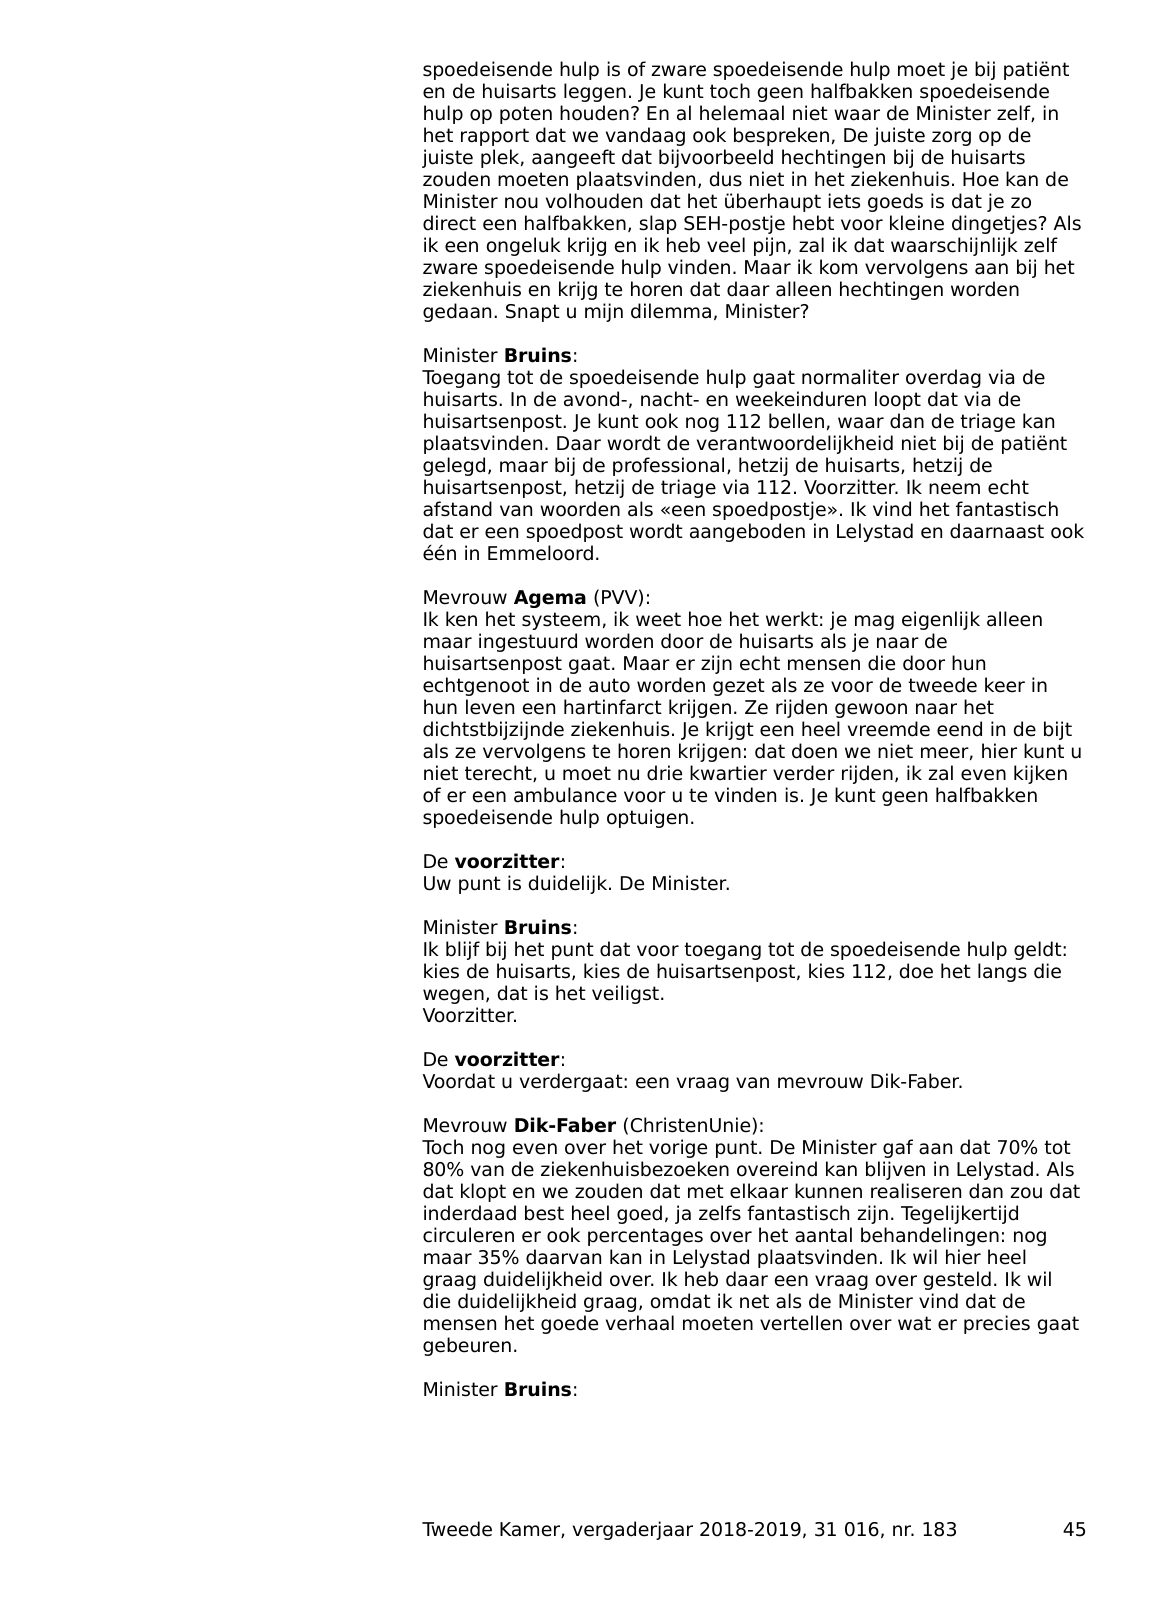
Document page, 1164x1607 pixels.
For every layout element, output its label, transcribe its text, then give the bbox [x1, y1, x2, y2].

text Toegang tot de spoedeisende hulp gaat normaliter overdag via de huisarts. In de avond-, nacht- en weekeinduren loopt dat via de huisartsenpost. Je kunt ook nog 112 bellen, waar dan de triage kan plaatsvinden. Daar wordt de verantwoordelijkheid niet bij de patiënt gelegd, maar bij de professional, hetzij de huisarts, hetzij de huisartsenpost, hetzij de triage via 112. Voorzitter. Ik neem echt afstand van woorden als «een spoedpostje». Ik vind het fantastisch dat er een spoedpost wordt aangeboden in Lelystad en daarnaast ook één in Emmeloord. [422, 367, 1087, 565]
text Toch nog even over het vorige punt. De Minister gaf aan dat 70% tot 80% van de ziekenhuisbezoeken overeind kan blijven in Lelystad. Als dat klopt en we zouden dat met elkaar kunnen realiseren dan zou dat inderdaad best heel goed, ja zelfs fantastisch zijn. Tegelijkertijd circuleren er ook percentages over het aantal behandelingen: nog maar 35% daarvan kan in Lelystad plaatsvinden. Ik wil hier heel graag duidelijkheid over. Ik heb daar een vraag over gesteld. Ik wil die duidelijkheid graag, omdat ik net als de Minister vind dat de mensen het goede verhaal moeten vertellen over wat er precies gaat gebeuren. [422, 1137, 1087, 1357]
text spoedeisende hulp is of zware spoedeisende hulp moet je bij patiënt en de huisarts leggen. Je kunt toch geen halfbakken spoedeisende hulp op poten houden? En al helemaal niet waar de Minister zelf, in het rapport dat we vandaag ook bespreken, De juiste zorg op de juiste plek, aangeeft dat bijvoorbeeld hechtingen bij de huisarts zouden moeten plaatsvinden, dus niet in het ziekenhuis. Hoe kan de Minister nou volhouden dat het überhaupt iets goeds is dat je zo direct een halfbakken, slap SEH-postje hebt voor kleine dingetjes? Als ik een ongeluk krijg en ik heb veel pijn, zal ik dat waarschijnlijk zelf zware spoedeisende hulp vinden. Maar ik kom vervolgens aan bij het ziekenhuis en krijg te horen dat daar alleen hechtingen worden gedaan. Snapt u mijn dilemma, Minister? [422, 59, 1087, 323]
text Ik blijf bij het punt dat voor toegang tot de spoedeisende hulp geldt: kies de huisarts, kies de huisartsenpost, kies 112, doe het langs die wegen, dat is het veiligst. [422, 939, 1087, 1005]
text Uw punt is duidelijk. De Minister. [422, 873, 1087, 895]
text Voorzitter. [422, 1005, 1087, 1027]
text Minister Bruins: [422, 1379, 1087, 1401]
text Minister Bruins: [422, 917, 1087, 939]
text De voorzitter: [422, 851, 1087, 873]
text Voordat u verdergaat: een vraag van mevrouw Dik-Faber. [422, 1071, 1087, 1093]
text Mevrouw Dik-Faber (ChristenUnie): [422, 1115, 1087, 1137]
text Minister Bruins: [422, 345, 1087, 367]
text Mevrouw Agema (PVV): [422, 587, 1087, 609]
text De voorzitter: [422, 1049, 1087, 1071]
text Ik ken het systeem, ik weet hoe het werkt: je mag eigenlijk alleen maar ingestuurd worden door de huisarts als je naar de huisartsenpost gaat. Maar er zijn echt mensen die door hun echtgenoot in de auto worden gezet als ze voor de tweede keer in hun leven een hartinfarct krijgen. Ze rijden gewoon naar het dichtstbijzijnde ziekenhuis. Je krijgt een heel vreemde eend in de bijt als ze vervolgens te horen krijgen: dat doen we niet meer, hier kunt u niet terecht, u moet nu drie kwartier verder rijden, ik zal even kijken of er een ambulance voor u te vinden is. Je kunt geen halfbakken spoedeisende hulp optuigen. [422, 609, 1087, 829]
